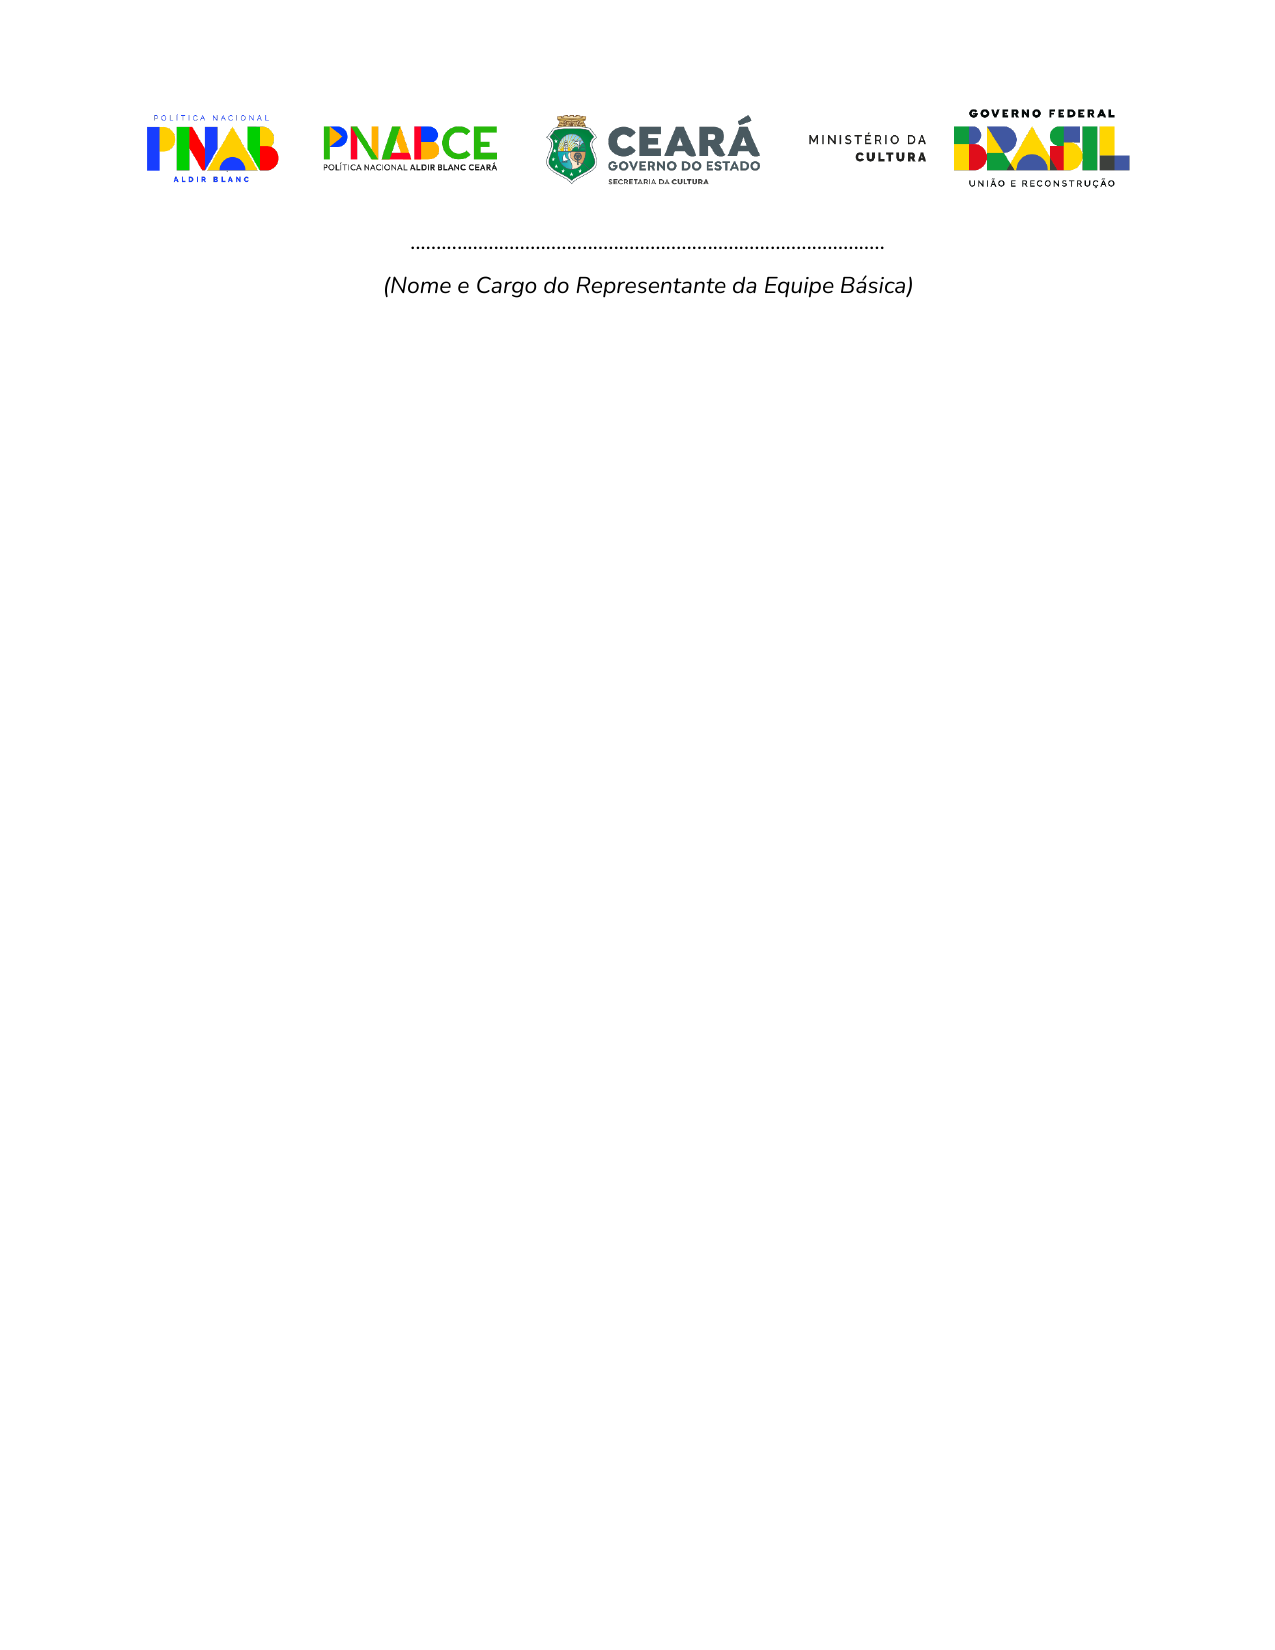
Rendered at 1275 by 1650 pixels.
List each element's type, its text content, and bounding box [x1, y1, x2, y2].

text (Nome e Cargo do Representante da Equipe Básica) [150, 270, 1149, 301]
text ........................................................................................... [150, 226, 1149, 257]
picture [0, 46, 1275, 251]
